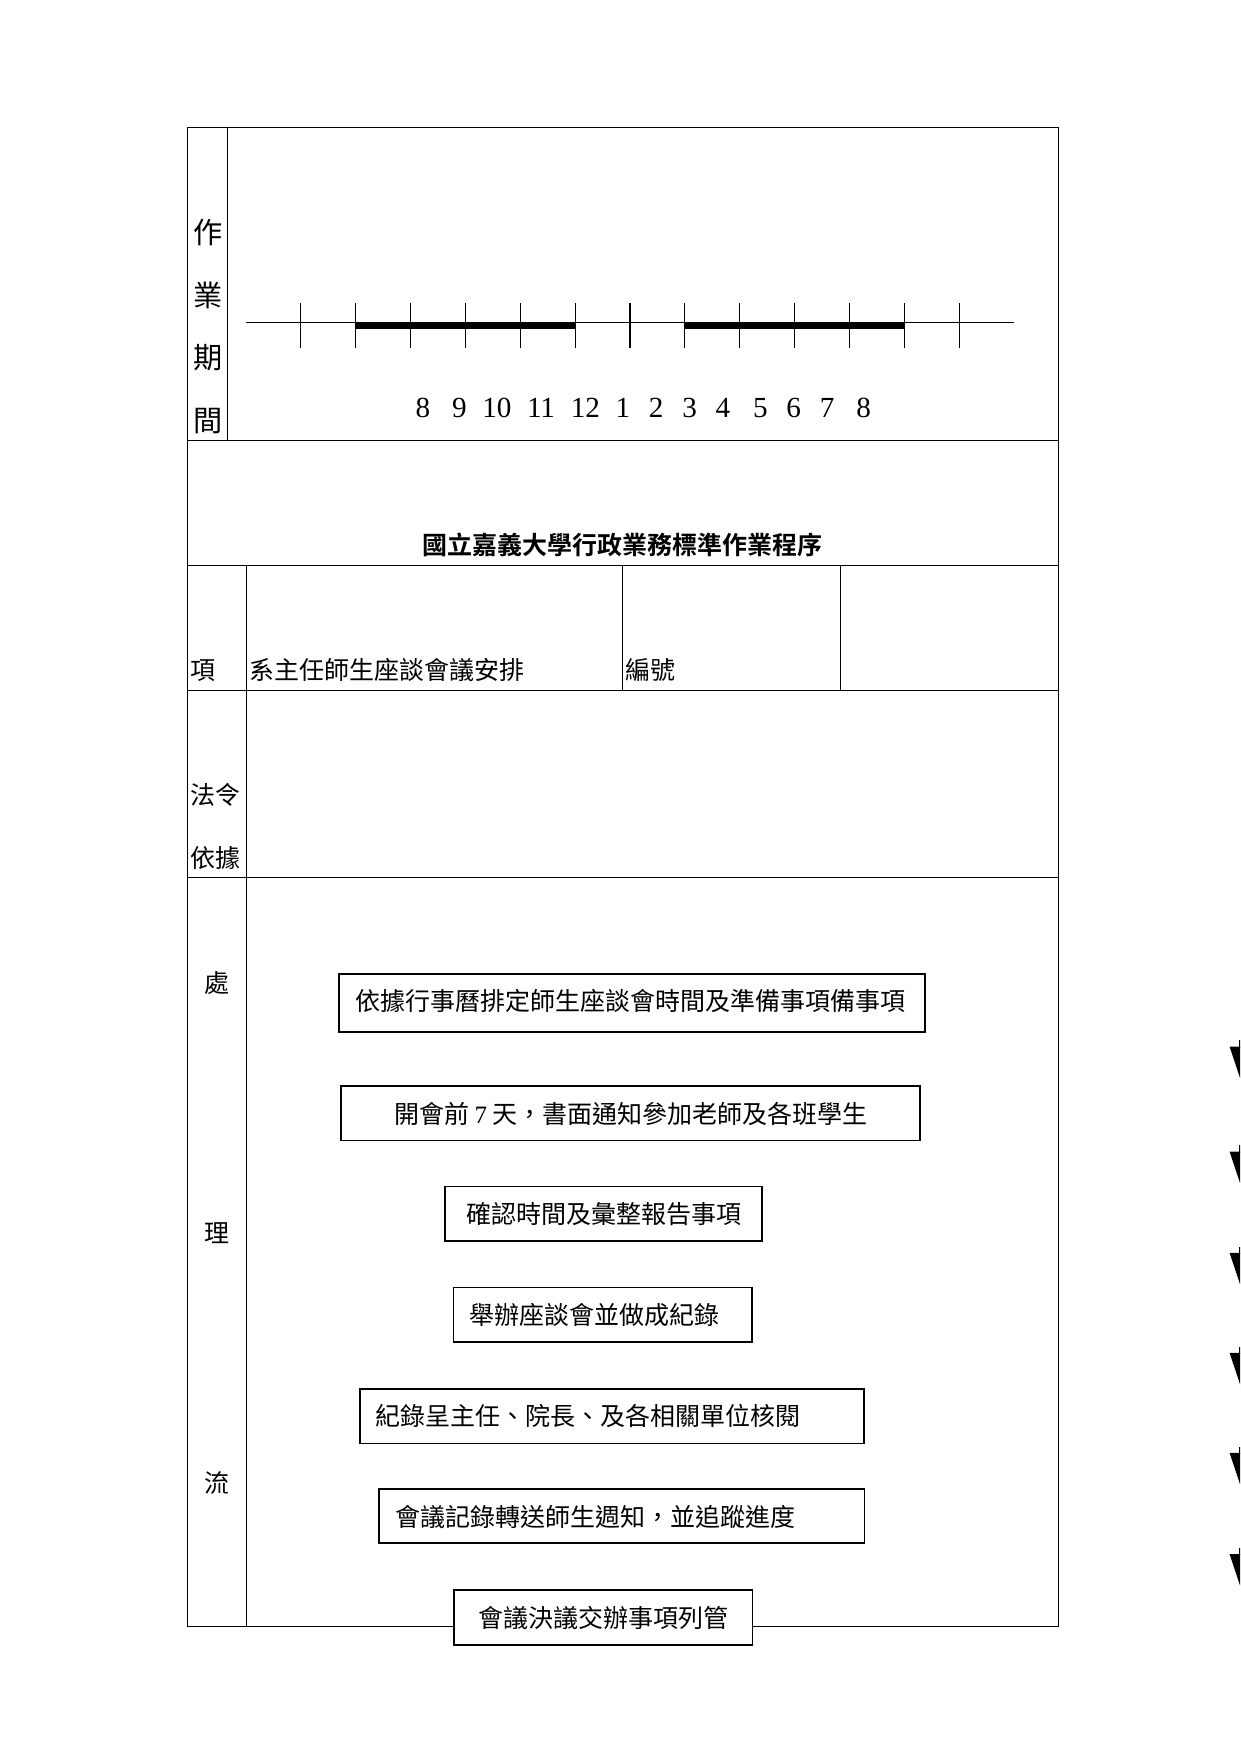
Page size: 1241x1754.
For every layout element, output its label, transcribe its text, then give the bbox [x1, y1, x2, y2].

table_cell [466, 329, 520, 348]
table_cell [850, 329, 904, 348]
table_cell [576, 323, 629, 348]
table_header [411, 303, 465, 322]
table_cell [356, 329, 410, 348]
table_cell 系主任師生座談會議安排 [247, 566, 622, 689]
table_cell [411, 329, 465, 348]
table_header [246, 303, 300, 322]
table_header [301, 303, 355, 322]
table_cell [631, 323, 684, 348]
table_cell 處 理 流 [188, 878, 246, 1626]
table_cell [246, 323, 300, 348]
table_header [850, 303, 904, 322]
table_cell [795, 329, 849, 348]
table_cell [685, 329, 739, 348]
table_header [576, 303, 629, 322]
table_header [905, 303, 959, 322]
table_header [356, 303, 410, 322]
table_header [740, 303, 794, 322]
table_cell 編號 [623, 566, 840, 689]
table_cell 項 [188, 566, 246, 689]
table_cell [960, 323, 1014, 348]
table_cell 作 業 期 間 [188, 128, 227, 439]
table_cell [905, 323, 959, 348]
table_cell 國立嘉義大學行政業務標準作業程序 [188, 441, 1058, 564]
table_cell 8 9 10 11 12 1 2 3 4 5 6 7 8 [228, 128, 1058, 439]
table_cell [455, 1591, 752, 1644]
table_cell [247, 691, 1058, 877]
table_cell [841, 566, 1058, 689]
table_cell [247, 878, 1058, 1626]
table_cell [740, 329, 794, 348]
table_header [466, 303, 520, 322]
table_cell [301, 323, 355, 348]
table_cell 法令 依據 [188, 691, 246, 877]
table_header [685, 303, 739, 322]
table_header [631, 303, 684, 322]
table_cell [521, 329, 575, 348]
table_header [960, 303, 1014, 322]
table_header [795, 303, 849, 322]
table_header [521, 303, 575, 322]
